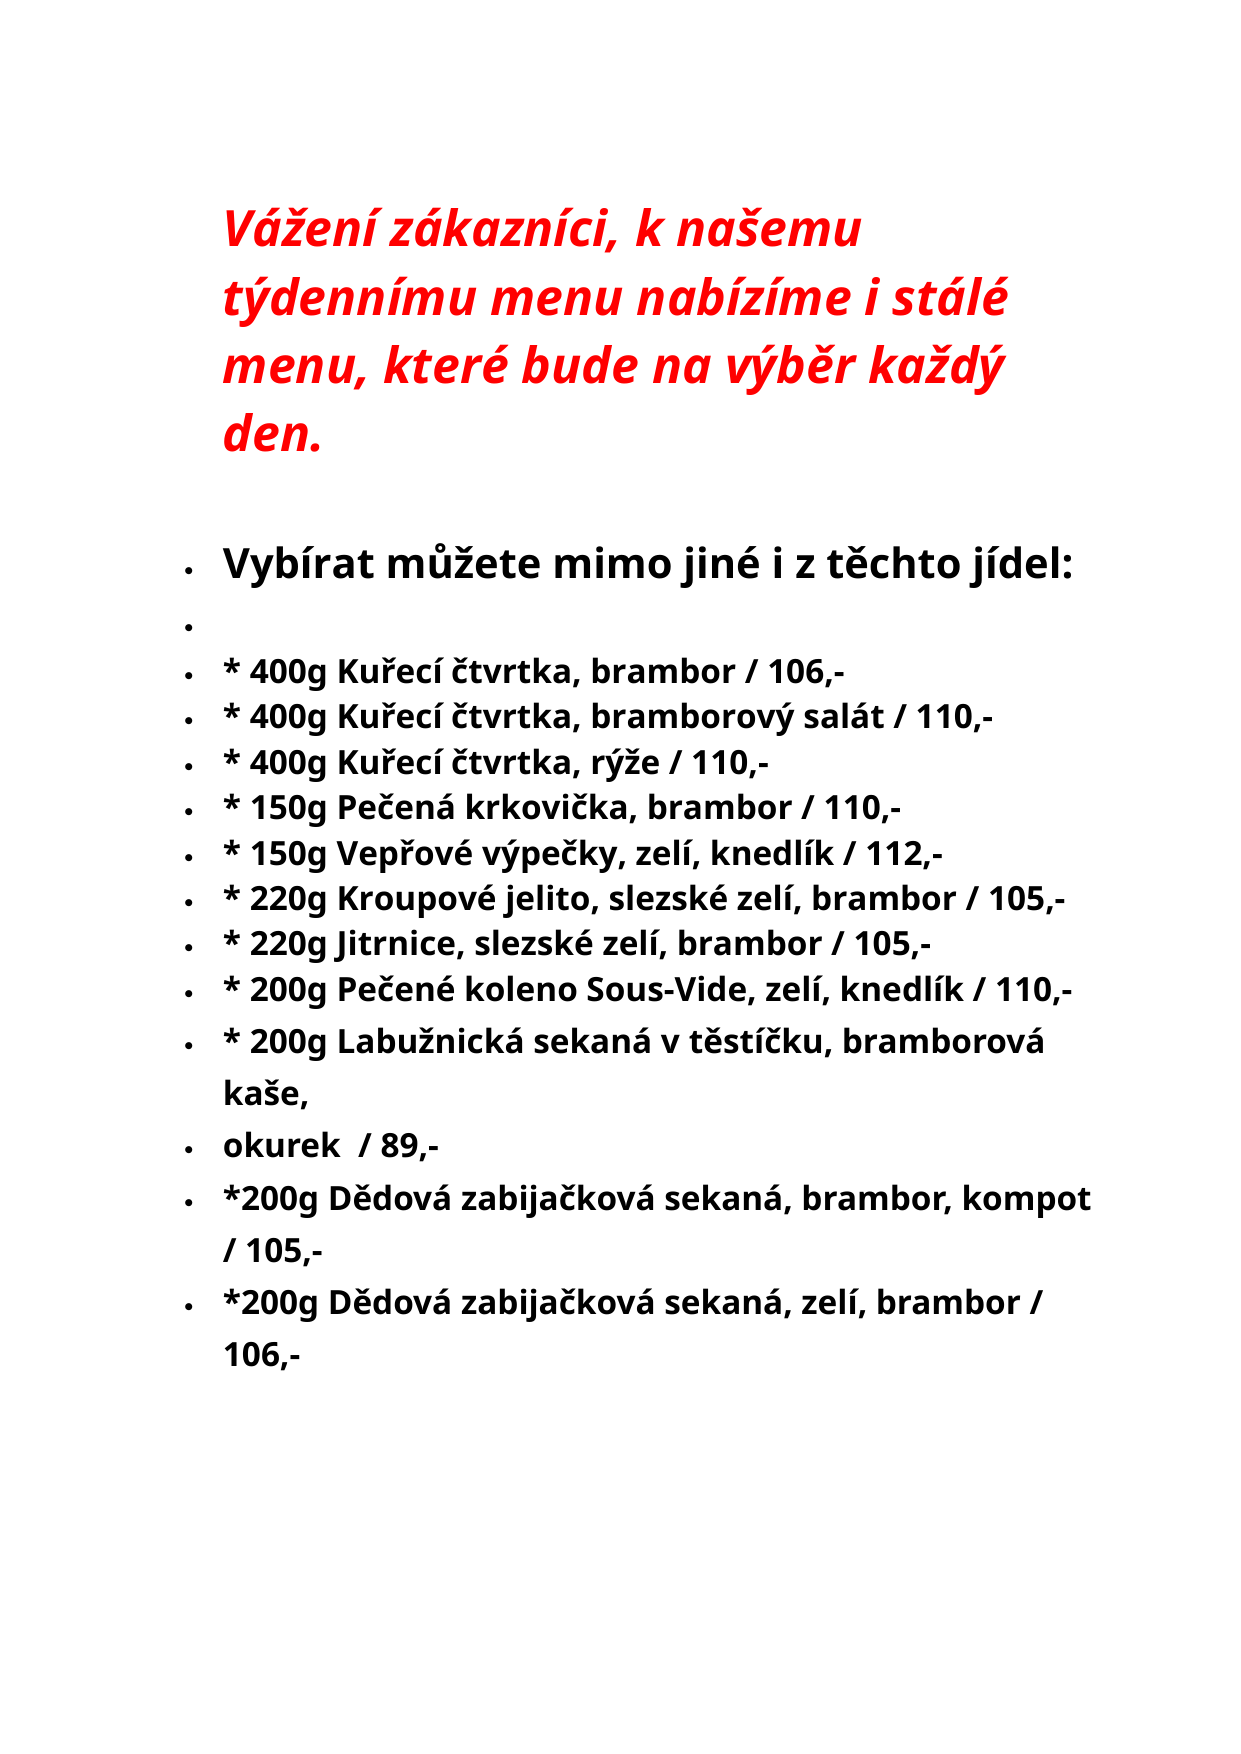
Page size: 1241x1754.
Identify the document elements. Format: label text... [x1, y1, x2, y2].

list * 150g Vepřové výpečky, zelí, knedlík / 112,- [185, 829, 1093, 875]
list * 400g Kuřecí čtvrtka, brambor / 106,- [185, 648, 1093, 693]
text Vážení zákazníci, k našemu týdennímu menu nabízíme i stálé menu, které bude na výběr každý den. [223, 193, 1093, 466]
list * 400g Kuřecí čtvrtka, bramborový salát / 110,- [185, 693, 1093, 738]
list * 150g Pečená krkovička, brambor / 110,- [185, 784, 1093, 829]
list *200g Dědová zabijačková sekaná, zelí, brambor / 106,- [185, 1279, 1093, 1376]
list * 200g Pečené koleno Sous-Vide, zelí, knedlík / 110,- [185, 966, 1093, 1011]
list * 220g Jitrnice, slezské zelí, brambor / 105,- [185, 920, 1093, 966]
list okurek / 89,- [185, 1122, 1093, 1167]
list * 220g Kroupové jelito, slezské zelí, brambor / 105,- [185, 875, 1093, 920]
list * 200g Labužnická sekaná v těstíčku, bramborová kaše, [185, 1018, 1093, 1115]
list *200g Dědová zabijačková sekaná, brambor, kompot / 105,- [185, 1174, 1093, 1272]
list * 400g Kuřecí čtvrtka, rýže / 110,- [185, 738, 1093, 784]
list Vybírat můžete mimo jiné i z těchto jídel: [185, 534, 1093, 591]
